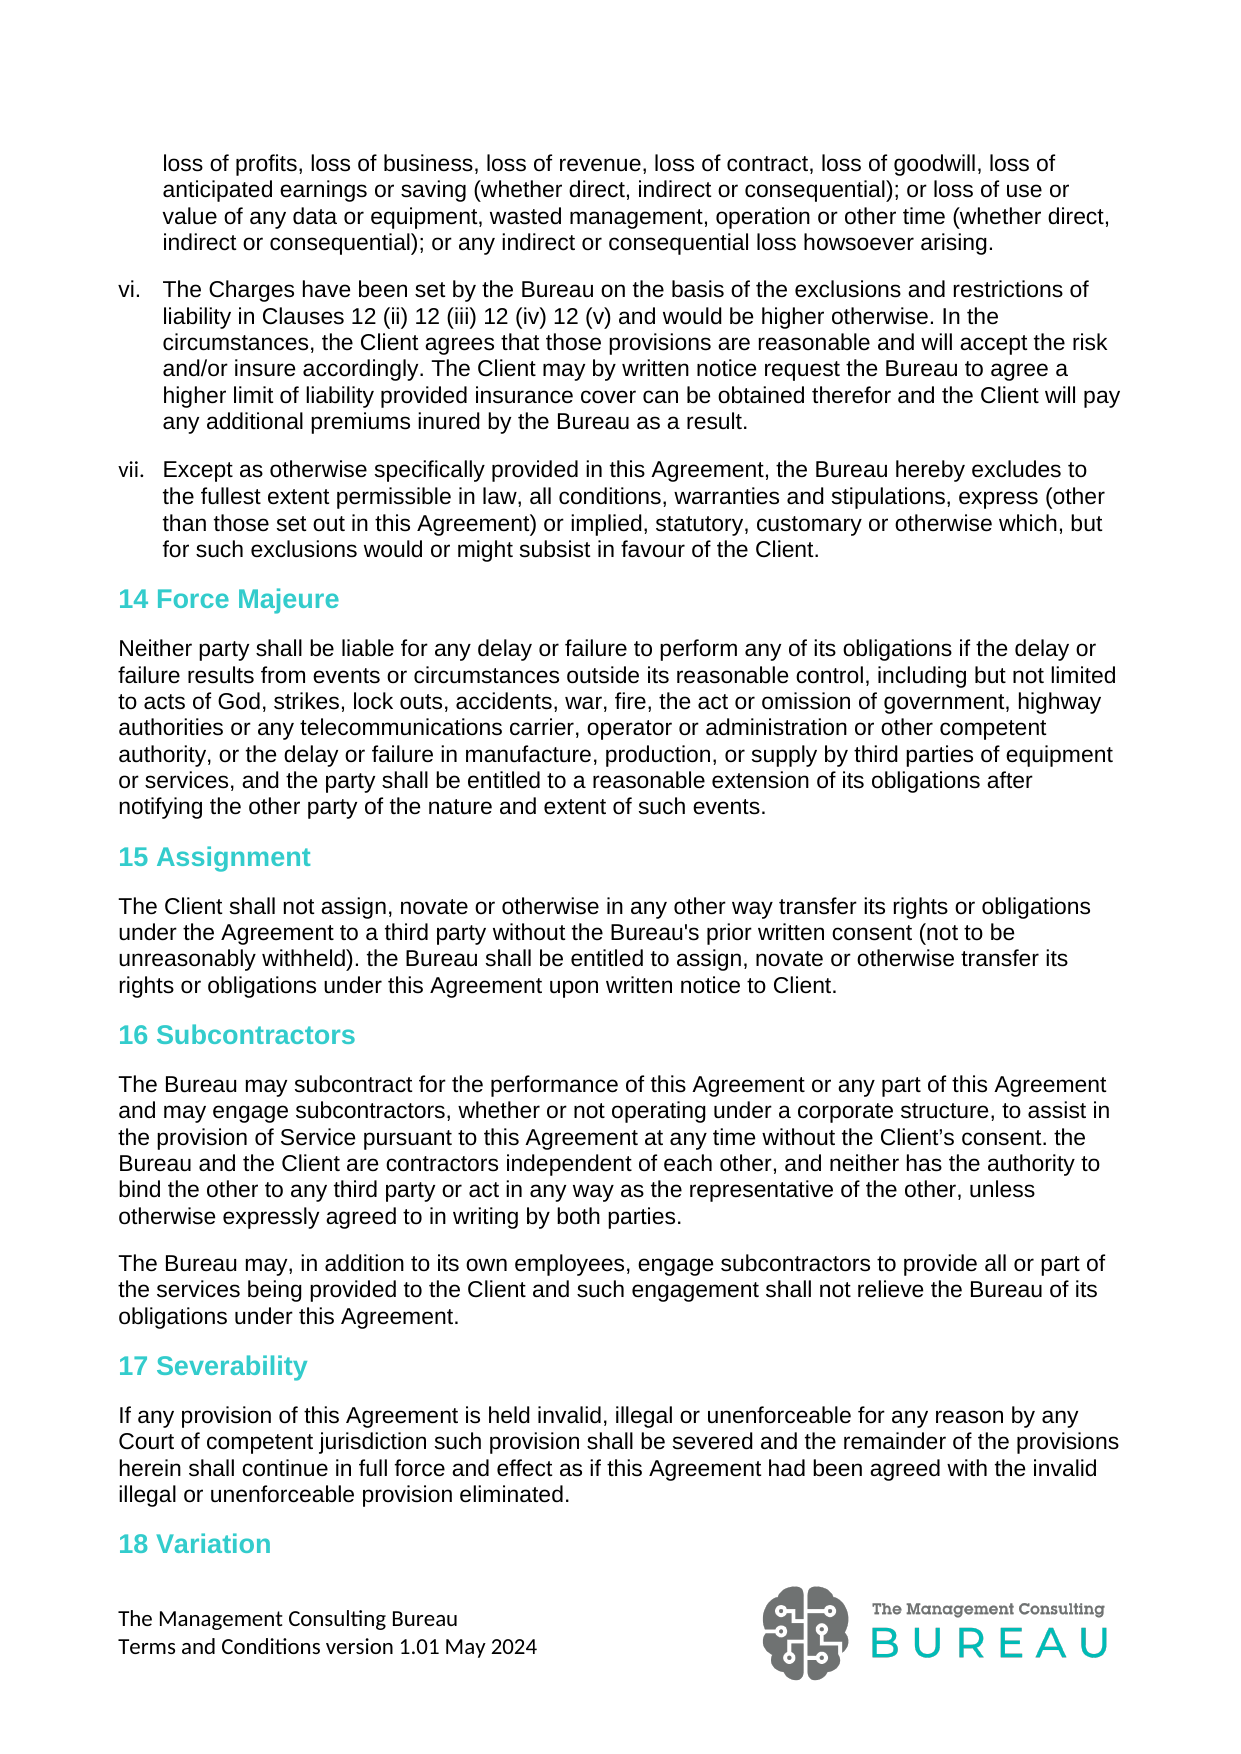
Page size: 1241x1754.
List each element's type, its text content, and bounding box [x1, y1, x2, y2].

text The Client shall not assign, novate or otherwise in any other way transfer its rights or obligations under the Agreement to a third party without the Bureau's prior written consent (not to be unreasonably withheld). the Bureau shall be entitled to assign, novate or otherwise transfer its rights or obligations under this Agreement upon written notice to Client. [118, 893, 1122, 998]
text 18 Variation [118, 1528, 1122, 1559]
text 15 Assignment [118, 841, 1122, 872]
text The Bureau may subcontract for the performance of this Agreement or any part of this Agreement and may engage subcontractors, whether or not operating under a corporate structure, to assist in the provision of Service pursuant to this Agreement at any time without the Client’s consent. the Bureau and the Client are contractors independent of each other, and neither has the authority to bind the other to any third party or act in any way as the representative of the other, unless otherwise expressly agreed to in writing by both parties. [118, 1071, 1122, 1229]
text If any provision of this Agreement is held invalid, illegal or unenforceable for any reason by any Court of competent jurisdiction such provision shall be severed and the remainder of the provisions herein shall continue in full force and effect as if this Agreement had been agreed with the invalid illegal or unenforceable provision eliminated. [118, 1402, 1122, 1507]
text 16 Subcontractors [118, 1019, 1122, 1050]
list The Charges have been set by the Bureau on the basis of the exclusions and restrictions of liability in Clauses 12 (ii) 12 (iii) 12 (iv) 12 (v) and would be higher otherwise. In the circumstances, the Client agrees that those provisions are reasonable and will accept the risk and/or insure accordingly. The Client may by written notice request the Bureau to agree a higher limit of liability provided insurance cover can be obtained therefor and the Client will pay any additional premiums inured by the Bureau as a result. [118, 276, 1122, 434]
text The Bureau may, in addition to its own employees, engage subcontractors to provide all or part of the services being provided to the Client and such engagement shall not relieve the Bureau of its obligations under this Agreement. [118, 1250, 1122, 1329]
list loss of profits, loss of business, loss of revenue, loss of contract, loss of goodwill, loss of anticipated earnings or saving (whether direct, indirect or consequential); or loss of use or value of any data or equipment, wasted management, operation or other time (whether direct, indirect or consequential); or any indirect or consequential loss howsoever arising. [118, 150, 1122, 255]
text 14 Force Majeure [118, 583, 1122, 614]
text Neither party shall be liable for any delay or failure to perform any of its obligations if the delay or failure results from events or circumstances outside its reasonable control, including but not limited to acts of God, strikes, lock outs, accidents, war, fire, the act or omission of government, highway authorities or any telecommunications carrier, operator or administration or other competent authority, or the delay or failure in manufacture, production, or supply by third parties of equipment or services, and the party shall be entitled to a reasonable extension of its obligations after notifying the other party of the nature and extent of such events. [118, 635, 1122, 820]
text 17 Severability [118, 1350, 1122, 1381]
list Except as otherwise specifically provided in this Agreement, the Bureau hereby excludes to the fullest extent permissible in law, all conditions, warranties and stipulations, express (other than those set out in this Agreement) or implied, statutory, customary or otherwise which, but for such exclusions would or might subsist in favour of the Client. [118, 455, 1122, 562]
